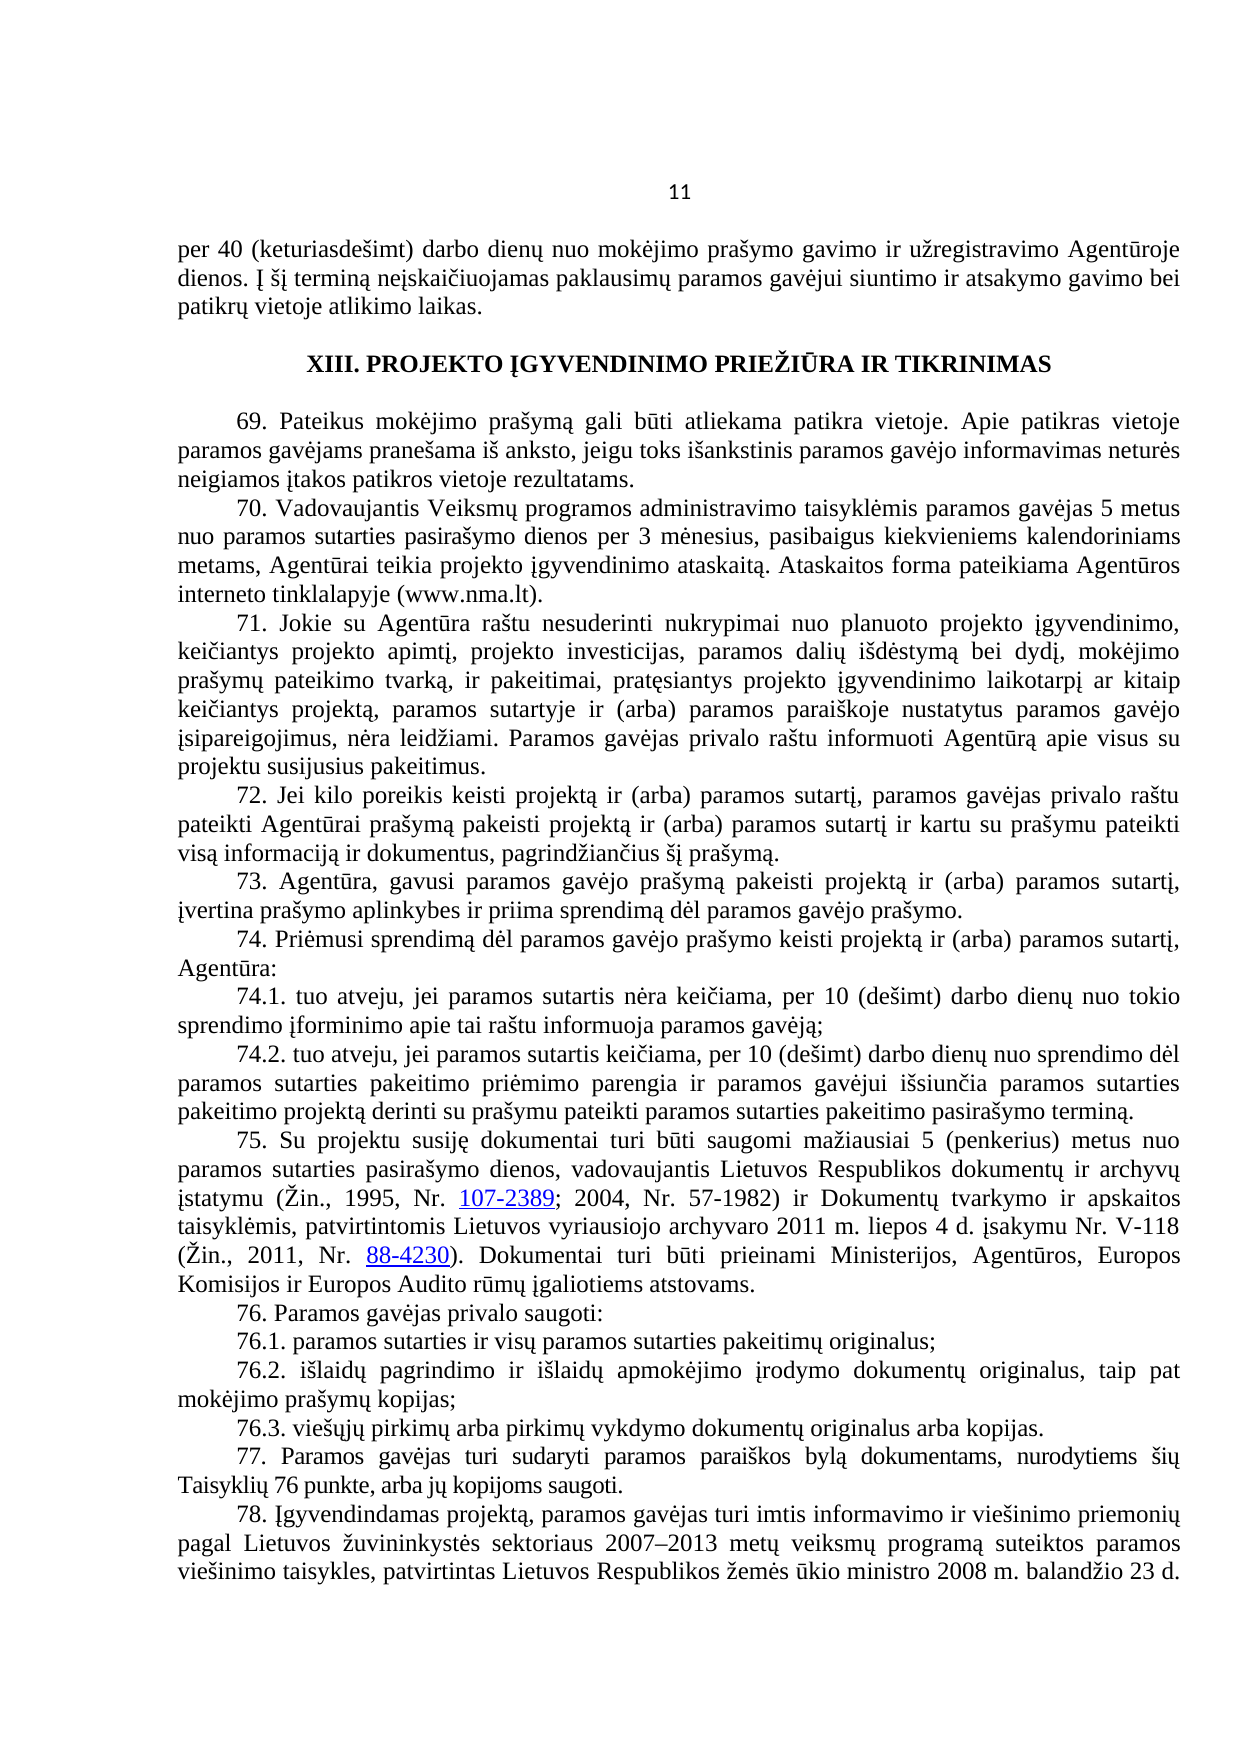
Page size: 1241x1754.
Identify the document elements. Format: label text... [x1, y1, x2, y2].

text 75. Su projektu susiję dokumentai turi būti saugomi mažiausiai 5 (penkerius) metus nuo paramos sutarties pasirašymo dienos, vadovaujantis Lietuvos Respublikos dokumentų ir archyvų įstatymu (Žin., 1995, Nr. 107-2389; 2004, Nr. 57-1982) ir Dokumentų tvarkymo ir apskaitos taisyklėmis, patvirtintomis Lietuvos vyriausiojo archyvaro 2011 m. liepos 4 d. įsakymu Nr. V-118 (Žin., 2011, Nr. 88-4230). Dokumentai turi būti prieinami Ministerijos, Agentūros, Europos Komisijos ir Europos Audito rūmų įgaliotiems atstovams. [177, 1125, 1181, 1298]
text per 40 (keturiasdešimt) darbo dienų nuo mokėjimo prašymo gavimo ir užregistravimo Agentūroje dienos. Į šį terminą neįskaičiuojamas paklausimų paramos gavėjui siuntimo ir atsakymo gavimo bei patikrų vietoje atlikimo laikas. [177, 234, 1181, 320]
text 74.1. tuo atveju, jei paramos sutartis nėra keičiama, per 10 (dešimt) darbo dienų nuo tokio sprendimo įforminimo apie tai raštu informuoja paramos gavėją; [177, 981, 1181, 1039]
text 76.1. paramos sutarties ir visų paramos sutarties pakeitimų originalus; [177, 1326, 1181, 1355]
text 73. Agentūra, gavusi paramos gavėjo prašymą pakeisti projektą ir (arba) paramos sutartį, įvertina prašymo aplinkybes ir priima sprendimą dėl paramos gavėjo prašymo. [177, 866, 1181, 924]
text 76. Paramos gavėjas privalo saugoti: [177, 1298, 1181, 1326]
text 78. Įgyvendindamas projektą, paramos gavėjas turi imtis informavimo ir viešinimo priemonių pagal Lietuvos žuvininkystės sektoriaus 2007–2013 metų veiksmų programą suteiktos paramos viešinimo taisykles, patvirtintas Lietuvos Respublikos žemės ūkio ministro 2008 m. balandžio 23 d. [177, 1499, 1181, 1585]
text 72. Jei kilo poreikis keisti projektą ir (arba) paramos sutartį, paramos gavėjas privalo raštu pateikti Agentūrai prašymą pakeisti projektą ir (arba) paramos sutartį ir kartu su prašymu pateikti visą informaciją ir dokumentus, pagrindžiančius šį prašymą. [177, 780, 1181, 866]
text XIII. PROJEKTO ĮGYVENDINIMO PRIEŽIŪRA IR TIKRINIMAS [177, 349, 1181, 378]
text 77. Paramos gavėjas turi sudaryti paramos paraiškos bylą dokumentams, nurodytiems šių Taisyklių 76 punkte, arba jų kopijoms saugoti. [177, 1441, 1181, 1499]
text 74.2. tuo atveju, jei paramos sutartis keičiama, per 10 (dešimt) darbo dienų nuo sprendimo dėl paramos sutarties pakeitimo priėmimo parengia ir paramos gavėjui išsiunčia paramos sutarties pakeitimo projektą derinti su prašymu pateikti paramos sutarties pakeitimo pasirašymo terminą. [177, 1039, 1181, 1125]
text 70. Vadovaujantis Veiksmų programos administravimo taisyklėmis paramos gavėjas 5 metus nuo paramos sutarties pasirašymo dienos per 3 mėnesius, pasibaigus kiekvieniems kalendoriniams metams, Agentūrai teikia projekto įgyvendinimo ataskaitą. Ataskaitos forma pateikiama Agentūros interneto tinklalapyje (www.nma.lt). [177, 493, 1181, 608]
text 76.2. išlaidų pagrindimo ir išlaidų apmokėjimo įrodymo dokumentų originalus, taip pat mokėjimo prašymų kopijas; [177, 1355, 1181, 1413]
text 76.3. viešųjų pirkimų arba pirkimų vykdymo dokumentų originalus arba kopijas. [177, 1413, 1181, 1441]
text 74. Priėmusi sprendimą dėl paramos gavėjo prašymo keisti projektą ir (arba) paramos sutartį, Agentūra: [177, 924, 1181, 981]
text 71. Jokie su Agentūra raštu nesuderinti nukrypimai nuo planuoto projekto įgyvendinimo, keičiantys projekto apimtį, projekto investicijas, paramos dalių išdėstymą bei dydį, mokėjimo prašymų pateikimo tvarką, ir pakeitimai, pratęsiantys projekto įgyvendinimo laikotarpį ar kitaip keičiantys projektą, paramos sutartyje ir (arba) paramos paraiškoje nustatytus paramos gavėjo įsipareigojimus, nėra leidžiami. Paramos gavėjas privalo raštu informuoti Agentūrą apie visus su projektu susijusius pakeitimus. [177, 608, 1181, 780]
text 69. Pateikus mokėjimo prašymą gali būti atliekama patikra vietoje. Apie patikras vietoje paramos gavėjams pranešama iš anksto, jeigu toks išankstinis paramos gavėjo informavimas neturės neigiamos įtakos patikros vietoje rezultatams. [177, 406, 1181, 493]
